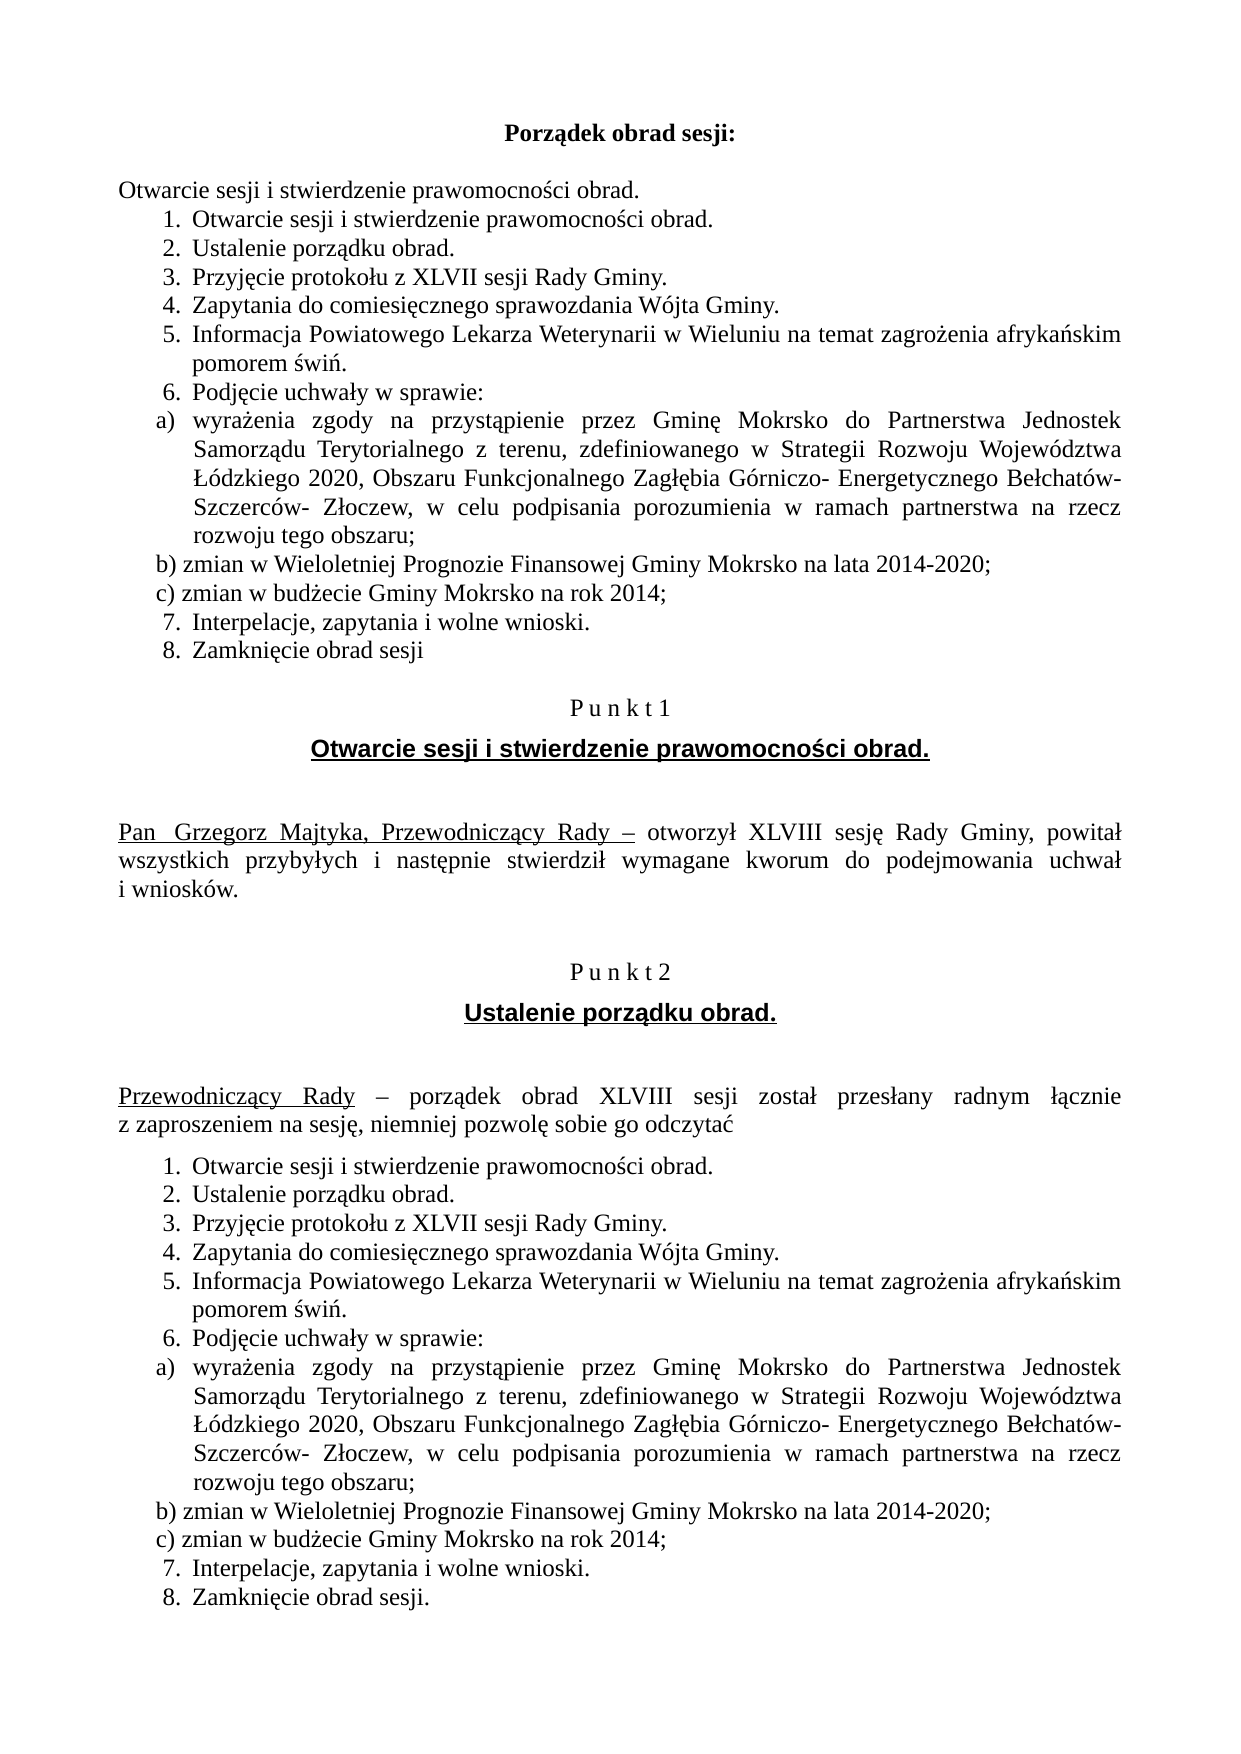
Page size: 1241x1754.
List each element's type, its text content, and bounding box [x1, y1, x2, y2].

text Ustalenie porządku obrad. [118, 998, 1122, 1027]
text c) zmian w budżecie Gminy Mokrsko na rok 2014; [156, 578, 1122, 607]
list Ustalenie porządku obrad. [162, 1179, 1122, 1208]
text c) zmian w budżecie Gminy Mokrsko na rok 2014; [156, 1524, 1122, 1553]
text a) wyrażenia zgody na przystąpienie przez Gminę Mokrsko do Partnerstwa Jednostek Samorządu Terytorialnego z terenu, zdefiniowanego w Strategii Rozwoju Województwa Łódzkiego 2020, Obszaru Funkcjonalnego Zagłębia Górniczo- Energetycznego Bełchatów- Szczerców- Złoczew, w celu podpisania porozumienia w ramach partnerstwa na rzecz rozwoju tego obszaru; [156, 1352, 1122, 1496]
text Otwarcie sesji i stwierdzenie prawomocności obrad. [118, 734, 1122, 763]
list Informacja Powiatowego Lekarza Weterynarii w Wieluniu na temat zagrożenia afrykańskim pomorem świń. [162, 1266, 1122, 1323]
text a) wyrażenia zgody na przystąpienie przez Gminę Mokrsko do Partnerstwa Jednostek Samorządu Terytorialnego z terenu, zdefiniowanego w Strategii Rozwoju Województwa Łódzkiego 2020, Obszaru Funkcjonalnego Zagłębia Górniczo- Energetycznego Bełchatów- Szczerców- Złoczew, w celu podpisania porozumienia w ramach partnerstwa na rzecz rozwoju tego obszaru; [156, 406, 1122, 549]
list Podjęcie uchwały w sprawie: [162, 377, 1122, 406]
list Zamknięcie obrad sesji. [162, 1582, 1122, 1611]
list Ustalenie porządku obrad. [162, 233, 1122, 262]
list Informacja Powiatowego Lekarza Weterynarii w Wieluniu na temat zagrożenia afrykańskim pomorem świń. [162, 319, 1122, 377]
text P u n k t 1 [118, 693, 1122, 722]
text Otwarcie sesji i stwierdzenie prawomocności obrad. [118, 176, 1122, 204]
text Porządek obrad sesji: [118, 118, 1122, 147]
list Otwarcie sesji i stwierdzenie prawomocności obrad. [162, 204, 1122, 233]
list Zapytania do comiesięcznego sprawozdania Wójta Gminy. [162, 291, 1122, 319]
text b) zmian w Wieloletniej Prognozie Finansowej Gminy Mokrsko na lata 2014-2020; [156, 1496, 1122, 1524]
list Przyjęcie protokołu z XLVII sesji Rady Gminy. [162, 1208, 1122, 1237]
text Pan Grzegorz Majtyka, Przewodniczący Rady – otworzył XLVIII sesję Rady Gminy, powitał wszystkich przybyłych i następnie stwierdził wymagane kworum do podejmowania uchwał i wniosków. [118, 817, 1122, 903]
list Podjęcie uchwały w sprawie: [162, 1323, 1122, 1352]
text Przewodniczący Rady – porządek obrad XLVIII sesji został przesłany radnym łącznie z zaproszeniem na sesję, niemniej pozwolę sobie go odczytać [118, 1081, 1122, 1138]
list Otwarcie sesji i stwierdzenie prawomocności obrad. [162, 1151, 1122, 1179]
list Interpelacje, zapytania i wolne wnioski. [162, 1553, 1122, 1582]
list Interpelacje, zapytania i wolne wnioski. [162, 607, 1122, 636]
list Zapytania do comiesięcznego sprawozdania Wójta Gminy. [162, 1237, 1122, 1266]
list Przyjęcie protokołu z XLVII sesji Rady Gminy. [162, 262, 1122, 291]
text P u n k t 2 [118, 957, 1122, 986]
text b) zmian w Wieloletniej Prognozie Finansowej Gminy Mokrsko na lata 2014-2020; [156, 549, 1122, 578]
list Zamknięcie obrad sesji [162, 636, 1122, 664]
